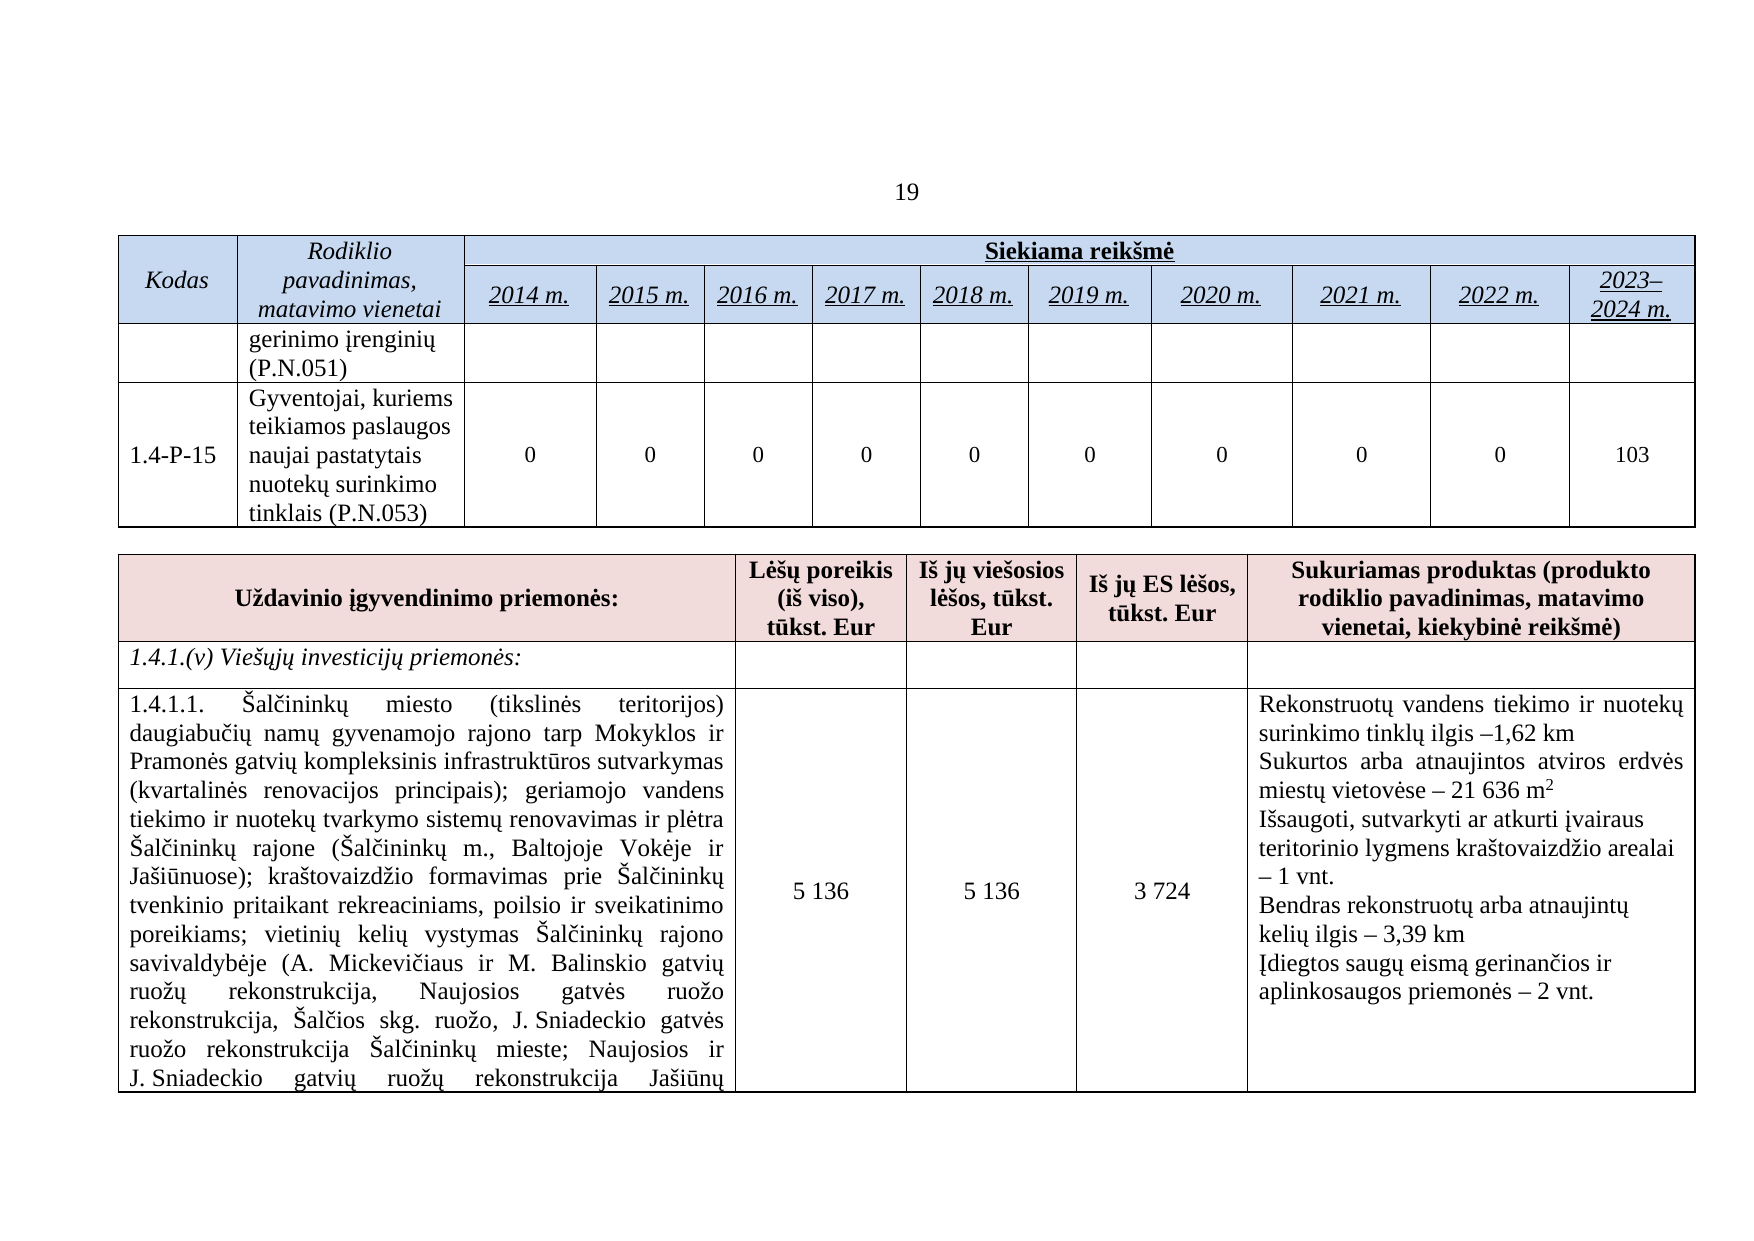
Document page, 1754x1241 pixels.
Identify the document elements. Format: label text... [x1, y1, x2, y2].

table_cell 3 724 [1077, 689, 1247, 1091]
table_cell gerinimo įrenginių (P.N.051) [238, 324, 464, 382]
table_cell 1.4.1.(v) Viešųjų investicijų priemonės: [119, 642, 735, 688]
table_cell 0 [1293, 383, 1430, 526]
table_cell [119, 324, 237, 382]
table_cell 2021 m. [1293, 266, 1430, 323]
table_header Kodas [119, 236, 237, 323]
table_cell 5 136 [907, 689, 1076, 1091]
table_header Rodiklio pavadinimas, matavimo vienetai [238, 236, 464, 323]
table_cell 0 [597, 383, 704, 526]
table_cell [597, 324, 704, 382]
table_cell 2017 m. [813, 266, 920, 323]
table_cell 1.4-P-15 [119, 383, 237, 526]
table_cell 0 [921, 383, 1028, 526]
table_cell [1152, 324, 1292, 382]
table_header Uždavinio įgyvendinimo priemonės: [119, 555, 735, 641]
table_cell 2016 m. [705, 266, 812, 323]
table_cell 0 [705, 383, 812, 526]
table_header Iš jų ES lėšos, tūkst. Eur [1077, 555, 1247, 641]
table_cell 0 [1431, 383, 1569, 526]
table_header Siekiama reikšmė [465, 236, 1694, 264]
table_cell 2023– 2024 m. [1570, 266, 1694, 323]
table_cell 103 [1570, 383, 1694, 526]
table_cell 2020 m. [1152, 266, 1292, 323]
table_cell 0 [1029, 383, 1151, 526]
table_header Iš jų viešosios lėšos, tūkst. Eur [907, 555, 1076, 641]
table_cell 2015 m. [597, 266, 704, 323]
table_cell Rekonstruotų vandens tiekimo ir nuotekų surinkimo tinklų ilgis –1,62 km Sukurtos arba atnaujintos atviros erdvės miestų vietovėse – 21 636 m2 Išsaugoti, sutvarkyti ar atkurti įvairaus teritorinio lygmens kraštovaizdžio arealai – 1 vnt. Bendras rekonstruotų arba atnaujintų kelių ilgis – 3,39 km Įdiegtos saugų eismą gerinančios ir aplinkosaugos priemonės – 2 vnt. [1248, 689, 1694, 1091]
table_cell 5 136 [736, 689, 906, 1091]
table_cell [1431, 324, 1569, 382]
table_cell 0 [465, 383, 596, 526]
table_cell [907, 642, 1076, 688]
table_cell Gyventojai, kuriems teikiamos paslaugos naujai pastatytais nuotekų surinkimo tinklais (P.N.053) [238, 383, 464, 526]
table_cell [465, 324, 596, 382]
table_cell [705, 324, 812, 382]
table_cell [1077, 642, 1247, 688]
table_cell 2018 m. [921, 266, 1028, 323]
table_cell [1029, 324, 1151, 382]
table_cell [813, 324, 920, 382]
table_cell [1570, 324, 1694, 382]
table_cell 2014 m. [465, 266, 596, 323]
table_cell [1293, 324, 1430, 382]
table_cell 0 [813, 383, 920, 526]
table_header Sukuriamas produktas (produkto rodiklio pavadinimas, matavimo vienetai, kiekybinė reikšmė) [1248, 555, 1694, 641]
table_cell 0 [1152, 383, 1292, 526]
table_cell 1.4.1.1. Šalčininkų miesto (tikslinės teritorijos) daugiabučių namų gyvenamojo rajono tarp Mokyklos ir Pramonės gatvių kompleksinis infrastruktūros sutvarkymas (kvartalinės renovacijos principais); geriamojo vandens tiekimo ir nuotekų tvarkymo sistemų renovavimas ir plėtra Šalčininkų rajone (Šalčininkų m., Baltojoje Vokėje ir Jašiūnuose); kraštovaizdžio formavimas prie Šalčininkų tvenkinio pritaikant rekreaciniams, poilsio ir sveikatinimo poreikiams; vietinių kelių vystymas Šalčininkų rajono savivaldybėje (A. Mickevičiaus ir M. Balinskio gatvių ruožų rekonstrukcija, Naujosios gatvės ruožo rekonstrukcija, Šalčios skg. ruožo, J. Sniadeckio gatvės ruožo rekonstrukcija Šalčininkų mieste; Naujosios ir J. Sniadeckio gatvių ruožų rekonstrukcija Jašiūnų [119, 689, 735, 1091]
table_cell [736, 642, 906, 688]
table_cell 2022 m. [1431, 266, 1569, 323]
table_cell [921, 324, 1028, 382]
table_cell 2019 m. [1029, 266, 1151, 323]
table_cell [1248, 642, 1694, 688]
table_header Lėšų poreikis (iš viso), tūkst. Eur [736, 555, 906, 641]
